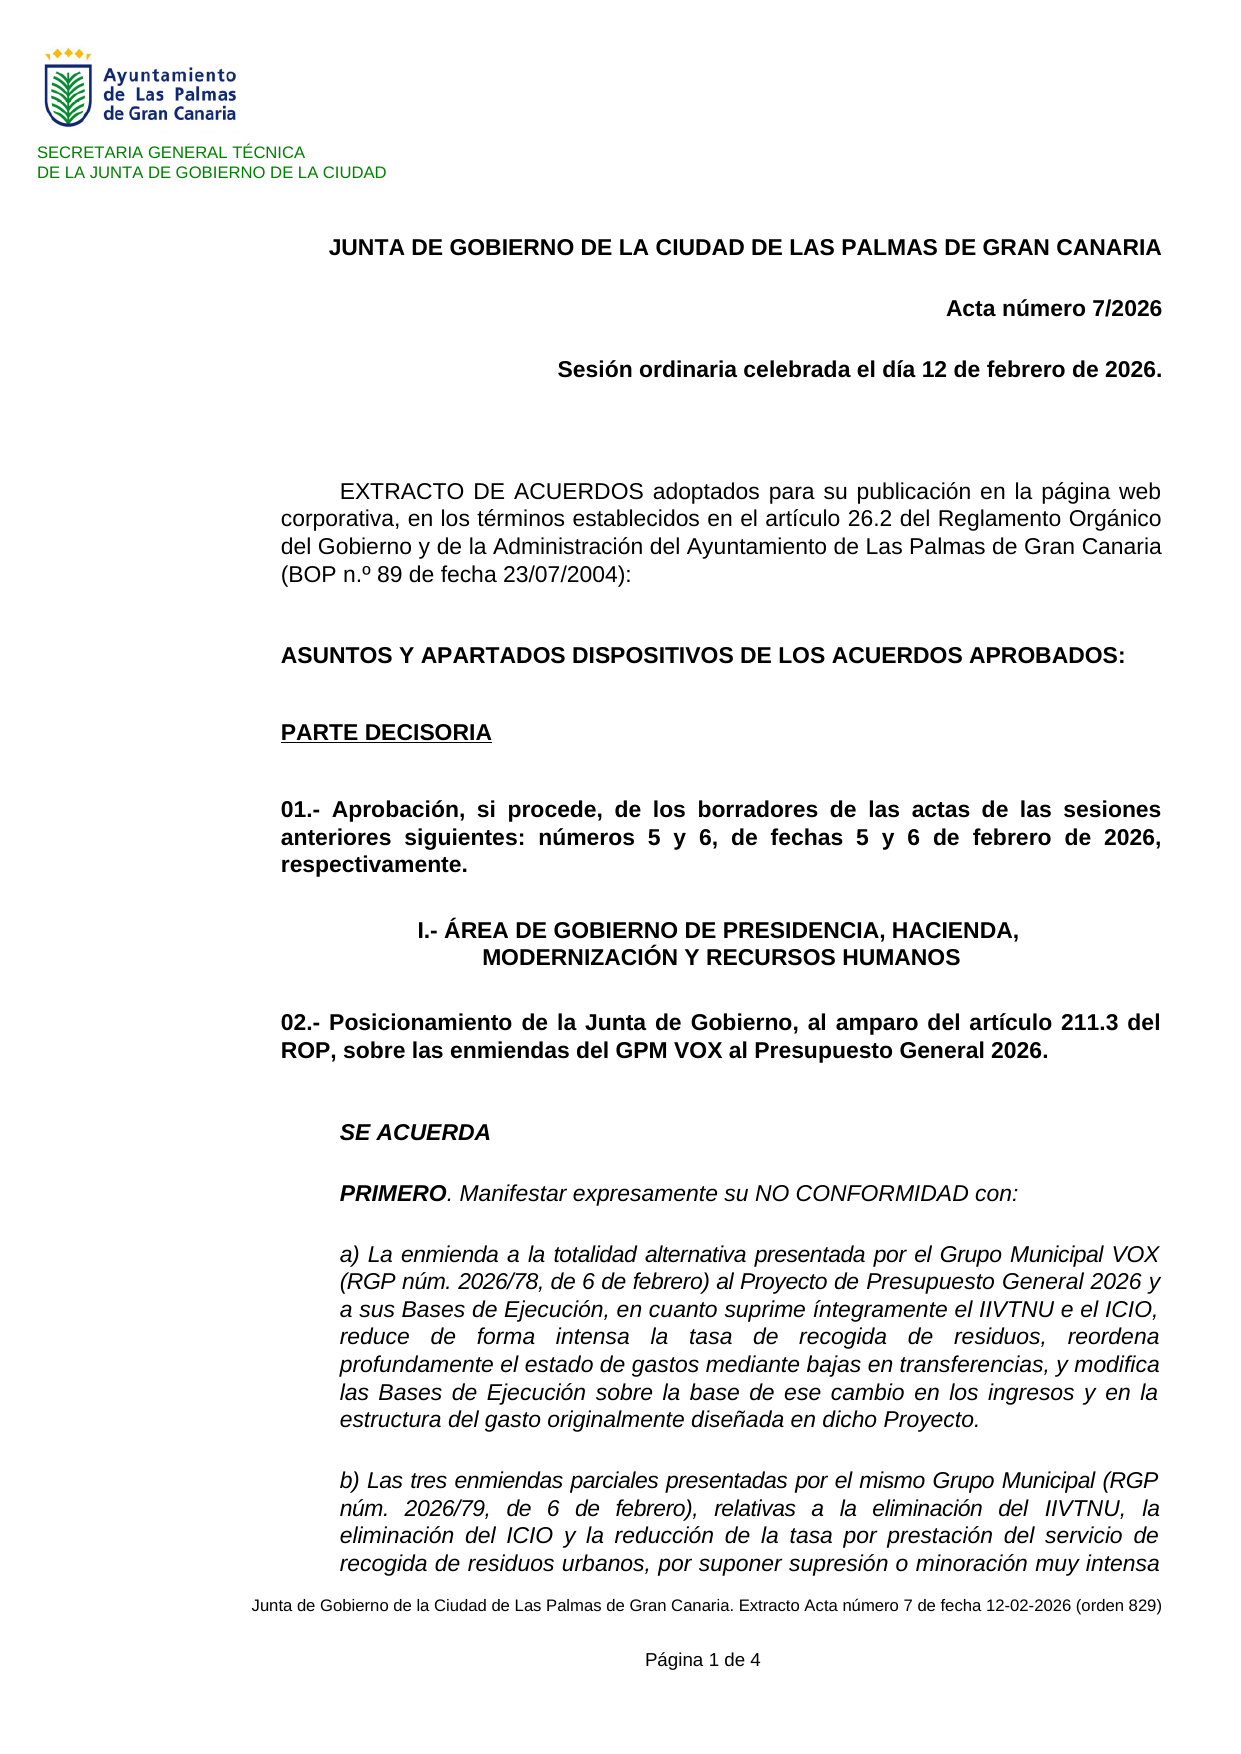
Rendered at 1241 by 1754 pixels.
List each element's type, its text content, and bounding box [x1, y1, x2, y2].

text a) La enmienda a la totalidad alternativa presentada por el Grupo Municipal VOX (RGP núm. 2026/78, de 6 de febrero) al Proyecto de Presupuesto General 2026 y a sus Bases de Ejecución, en cuanto suprime íntegramente el IIVTNU e el ICIO, reduce de forma intensa la tasa de recogida de residuos, reordena profundamente el estado de gastos mediante bajas en transferencias, y modifica las Bases de Ejecución sobre la base de ese cambio en los ingresos y en la estructura del gasto originalmente diseñada en dicho Proyecto. [339, 1241, 1162, 1432]
text JUNTA DE GOBIERNO DE LA CIUDAD DE LAS PALMAS DE GRAN CANARIA [281, 234, 1162, 260]
text EXTRACTO DE ACUERDOS adoptados para su publicación en la página web corporativa, en los términos establecidos en el artículo 26.2 del Reglamento Orgánico del Gobierno y de la Administración del Ayuntamiento de Las Palmas de Gran Canaria (BOP n.º 89 de fecha 23/07/2004): [281, 478, 1162, 587]
text I.- ÁREA DE GOBIERNO DE PRESIDENCIA, HACIENDA, [281, 917, 1162, 943]
text b) Las tres enmiendas parciales presentadas por el mismo Grupo Municipal (RGP núm. 2026/79, de 6 de febrero), relativas a la eliminación del IIVTNU, la eliminación del ICIO y la reducción de la tasa por prestación del servicio de recogida de residuos urbanos, por suponer supresión o minoración muy intensa [339, 1467, 1162, 1576]
text SE ACUERDA [281, 1119, 1162, 1145]
text Acta número 7/2026 [281, 295, 1162, 321]
text Sesión ordinaria celebrada el día 12 de febrero de 2026. [281, 356, 1162, 382]
picture [36, 35, 244, 132]
text PARTE DECISORIA [281, 719, 1162, 746]
text 02.- Posicionamiento de la Junta de Gobierno, al amparo del artículo 211.3 del ROP, sobre las enmiendas del GPM VOX al Presupuesto General 2026. [281, 1009, 1162, 1063]
text MODERNIZACIÓN Y RECURSOS HUMANOS [281, 944, 1162, 971]
text PRIMERO. Manifestar expresamente su NO CONFORMIDAD con: [281, 1179, 1162, 1206]
text ASUNTOS Y APARTADOS DISPOSITIVOS DE LOS ACUERDOS APROBADOS: [281, 642, 1162, 669]
text 01.- Aprobación, si procede, de los borradores de las actas de las sesiones anteriores siguientes: números 5 y 6, de fechas 5 y 6 de febrero de 2026, respectivamente. [281, 796, 1162, 878]
